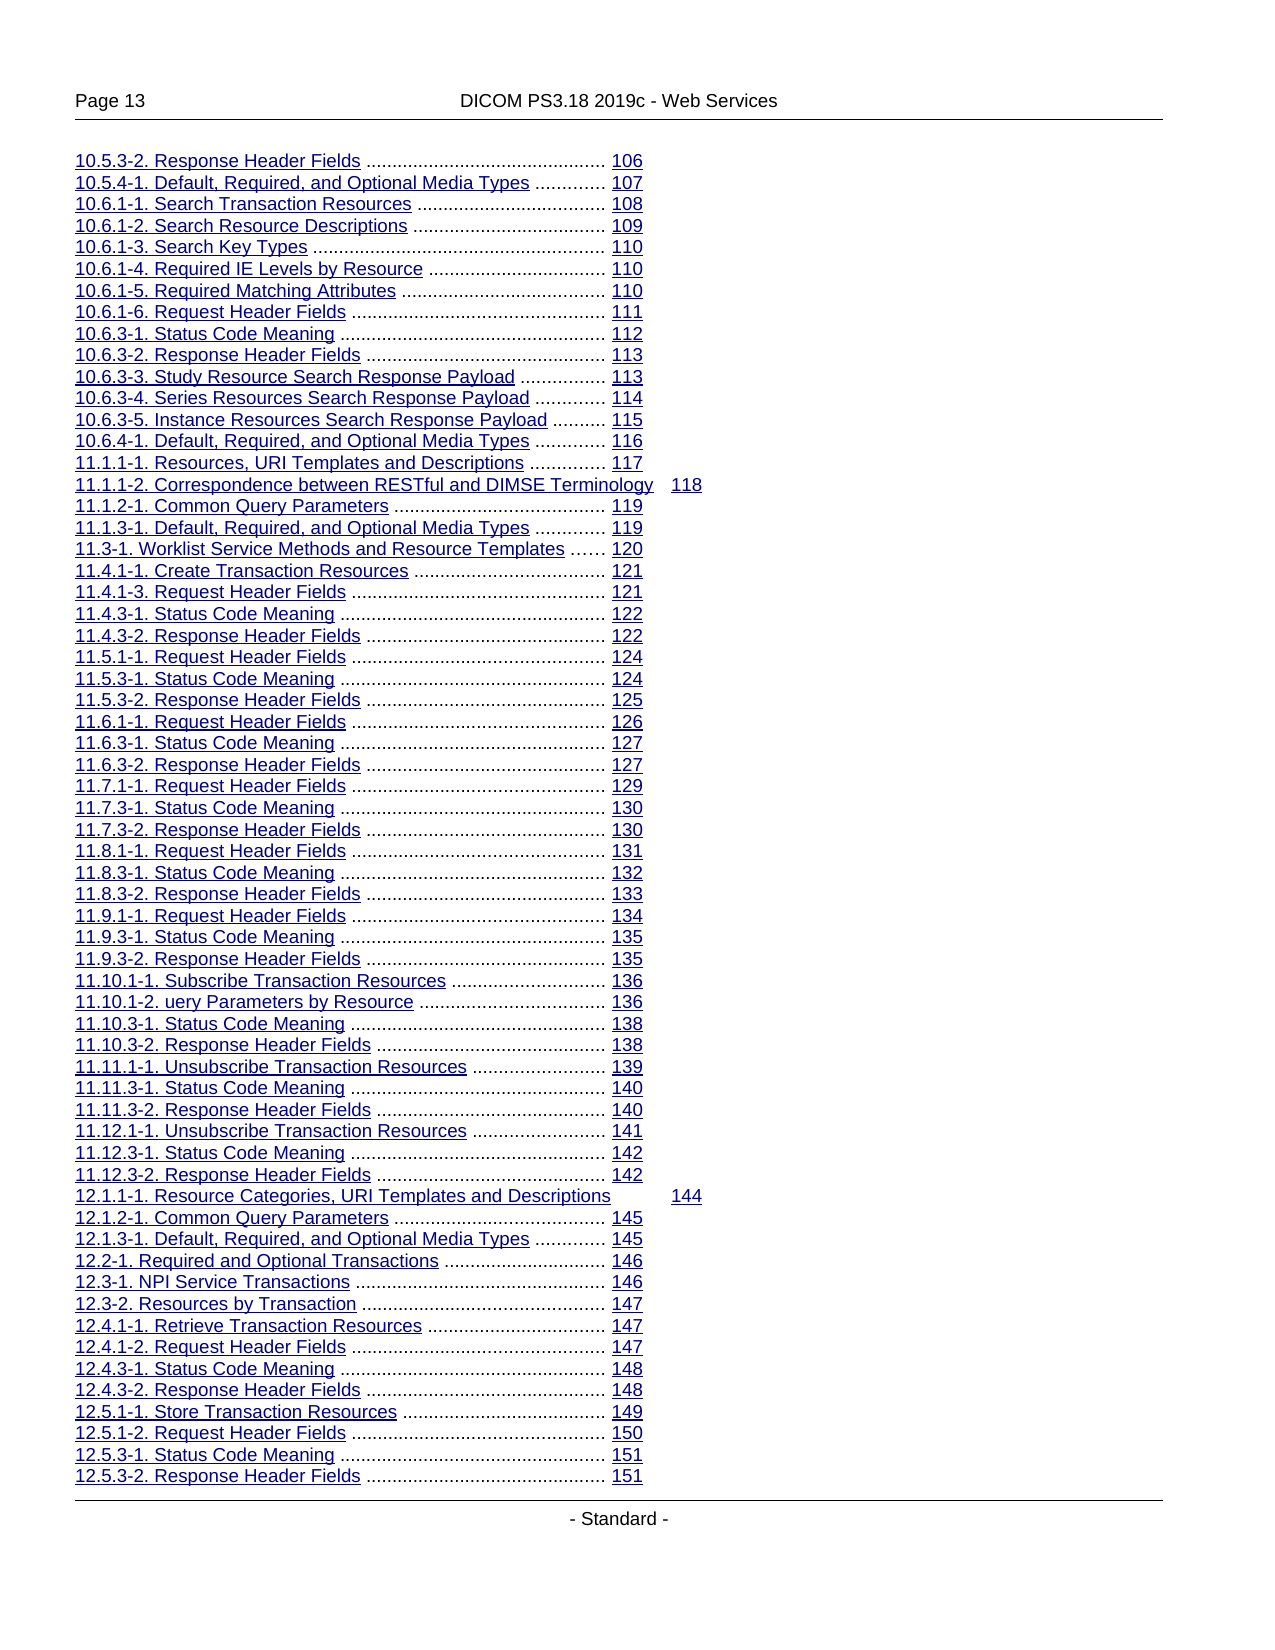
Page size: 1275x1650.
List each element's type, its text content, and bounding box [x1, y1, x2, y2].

text 10.6.3-3. Study Resource Search Response Payload 0 [75, 366, 1137, 387]
text 11.4.3-2. Response Header Fields 0 [75, 624, 1137, 646]
text 11.8.3-1. Status Code Meaning 0 [75, 862, 1137, 883]
text 11.10.3-2. Response Header Fields 0 [75, 1034, 1137, 1056]
text 11.1.1-2. Correspondence between RESTful and DIMSE Terminology 0 [75, 473, 1137, 495]
text 11.5.1-1. Request Header Fields 0 [75, 646, 1137, 667]
text 10.6.1-3. Search Key Types 0 [75, 236, 1137, 258]
text 10.6.3-2. Response Header Fields 0 [75, 344, 1137, 366]
text 12.4.3-2. Response Header Fields 0 [75, 1379, 1137, 1401]
text 10.6.1-2. Search Resource Descriptions 0 [75, 215, 1137, 236]
text 11.1.2-1. Common Query Parameters 0 [75, 495, 1137, 517]
text 11.8.1-1. Request Header Fields 0 [75, 840, 1137, 862]
text 10.5.3-2. Response Header Fields 0 [75, 150, 1137, 172]
text 12.5.3-1. Status Code Meaning 0 [75, 1444, 1137, 1465]
text 10.6.1-6. Request Header Fields 0 [75, 301, 1137, 322]
text 11.3-1. Worklist Service Methods and Resource Templates 0 [75, 538, 1137, 560]
text 11.12.3-1. Status Code Meaning 0 [75, 1142, 1137, 1163]
text 11.10.1-2. uery Parameters by Resource 0 [75, 991, 1137, 1012]
text 11.9.3-1. Status Code Meaning 0 [75, 926, 1137, 948]
text 12.5.3-2. Response Header Fields 0 [75, 1465, 1137, 1487]
text 11.5.3-1. Status Code Meaning 0 [75, 667, 1137, 689]
text 12.4.1-2. Request Header Fields 0 [75, 1336, 1137, 1357]
text 11.10.1-1. Subscribe Transaction Resources 0 [75, 969, 1137, 991]
text 12.1.1-1. Resource Categories, URI Templates and Descriptions 0 [75, 1185, 1137, 1207]
text 11.12.1-1. Unsubscribe Transaction Resources 0 [75, 1120, 1137, 1142]
text 10.6.3-5. Instance Resources Search Response Payload 0 [75, 409, 1137, 430]
text 12.3-2. Resources by Transaction 0 [75, 1293, 1137, 1314]
text 11.9.1-1. Request Header Fields 0 [75, 905, 1137, 926]
text 11.10.3-1. Status Code Meaning 0 [75, 1012, 1137, 1034]
text 12.3-1. NPI Service Transactions 0 [75, 1271, 1137, 1293]
text 12.2-1. Required and Optional Transactions 0 [75, 1250, 1137, 1271]
text 11.1.3-1. Default, Required, and Optional Media Types 0 [75, 517, 1137, 538]
text 11.11.3-1. Status Code Meaning 0 [75, 1077, 1137, 1099]
text 11.6.3-2. Response Header Fields 0 [75, 754, 1137, 775]
text 10.6.1-4. Required IE Levels by Resource 0 [75, 258, 1137, 279]
text 11.4.1-1. Create Transaction Resources 0 [75, 560, 1137, 581]
text 10.6.1-1. Search Transaction Resources 0 [75, 193, 1137, 215]
text 11.6.3-1. Status Code Meaning 0 [75, 732, 1137, 754]
text 11.7.3-2. Response Header Fields 0 [75, 818, 1137, 840]
text 10.6.3-1. Status Code Meaning 0 [75, 322, 1137, 344]
text 11.5.3-2. Response Header Fields 0 [75, 689, 1137, 711]
text 12.1.3-1. Default, Required, and Optional Media Types 0 [75, 1228, 1137, 1250]
text 11.4.3-1. Status Code Meaning 0 [75, 603, 1137, 624]
text 10.5.4-1. Default, Required, and Optional Media Types 0 [75, 172, 1137, 193]
text 11.9.3-2. Response Header Fields 0 [75, 948, 1137, 969]
text 12.4.1-1. Retrieve Transaction Resources 0 [75, 1314, 1137, 1336]
text 10.6.3-4. Series Resources Search Response Payload 0 [75, 387, 1137, 409]
text 11.1.1-1. Resources, URI Templates and Descriptions 0 [75, 452, 1137, 473]
text 12.5.1-2. Request Header Fields 0 [75, 1422, 1137, 1444]
text 10.6.1-5. Required Matching Attributes 0 [75, 279, 1137, 301]
text 11.11.1-1. Unsubscribe Transaction Resources 0 [75, 1056, 1137, 1077]
text 11.12.3-2. Response Header Fields 0 [75, 1163, 1137, 1185]
text 10.6.4-1. Default, Required, and Optional Media Types 0 [75, 430, 1137, 452]
text 11.7.1-1. Request Header Fields 0 [75, 775, 1137, 797]
text 11.11.3-2. Response Header Fields 0 [75, 1099, 1137, 1120]
text 12.1.2-1. Common Query Parameters 0 [75, 1207, 1137, 1228]
text 11.4.1-3. Request Header Fields 0 [75, 581, 1137, 603]
text 11.8.3-2. Response Header Fields 0 [75, 883, 1137, 905]
text 12.5.1-1. Store Transaction Resources 0 [75, 1401, 1137, 1422]
text 12.4.3-1. Status Code Meaning 0 [75, 1357, 1137, 1379]
text 11.6.1-1. Request Header Fields 0 [75, 711, 1137, 732]
text 11.7.3-1. Status Code Meaning 0 [75, 797, 1137, 818]
